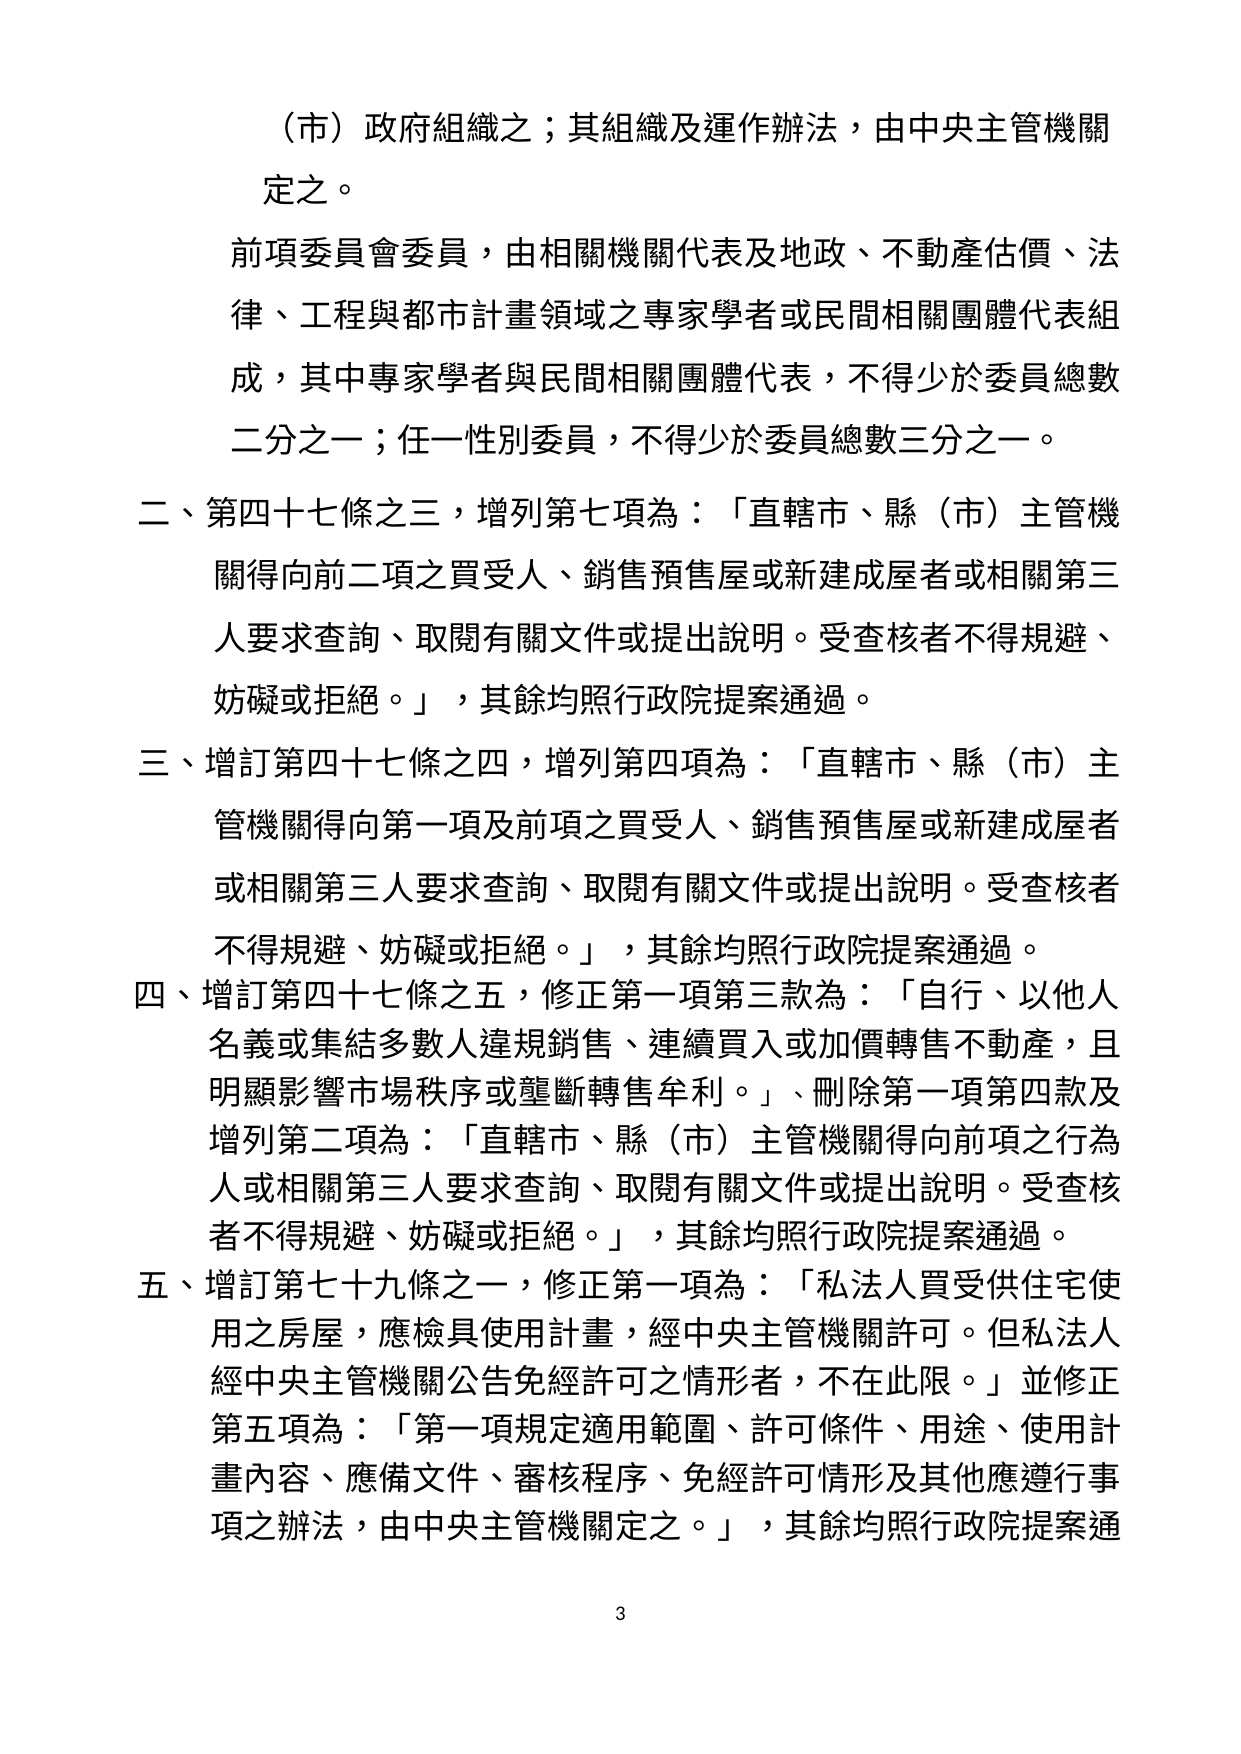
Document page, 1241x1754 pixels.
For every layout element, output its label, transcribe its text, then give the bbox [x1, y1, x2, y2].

text 二、第四十七條之三，增列第七項為：「直轄市、縣（市）主管機關得向前二項之買受人、銷售預售屋或新建成屋者或相關第三人要求查詢、取閱有關文件或提出說明。受查核者不得規避、妨礙或拒絕。」，其餘均照行政院提案通過。 [118, 469, 1122, 719]
text 三、增訂第四十七條之四，增列第四項為：「直轄市、縣（市）主管機關得向第一項及前項之買受人、銷售預售屋或新建成屋者或相關第三人要求查詢、取閱有關文件或提出說明。受查核者不得規避、妨礙或拒絕。」，其餘均照行政院提案通過。 [118, 719, 1122, 969]
text 五、增訂第七十九條之一，修正第一項為：「私法人買受供住宅使用之房屋，應檢具使用計畫，經中央主管機關許可。但私法人經中央主管機關公告免經許可之情形者，不在此限。」並修正第五項為：「第一項規定適用範圍、許可條件、用途、使用計畫內容、應備文件、審核程序、免經許可情形及其他應遵行事項之辦法，由中央主管機關定之。」，其餘均照行政院提案通 [122, 1258, 1122, 1548]
text 四、增訂第四十七條之五，修正第一項第三款為：「自行、以他人名義或集結多數人違規銷售、連續買入或加價轉售不動產，且明顯影響市場秩序或壟斷轉售牟利。」、刪除第一項第四款及增列第二項為：「直轄市、縣（市）主管機關得向前項之行為人或相關第三人要求查詢、取閱有關文件或提出說明。受查核者不得規避、妨礙或拒絕。」，其餘均照行政院提案通過。 [119, 969, 1122, 1258]
text 前項委員會委員，由相關機關代表及地政、不動產估價、法律、工程與都市計畫領域之專家學者或民間相關團體代表組成，其中專家學者與民間相關團體代表，不得少於委員總數二分之一；任一性別委員，不得少於委員總數三分之一。 [231, 219, 1122, 469]
text （市）政府組織之；其組織及運作辦法，由中央主管機關定之。 [262, 94, 1111, 219]
